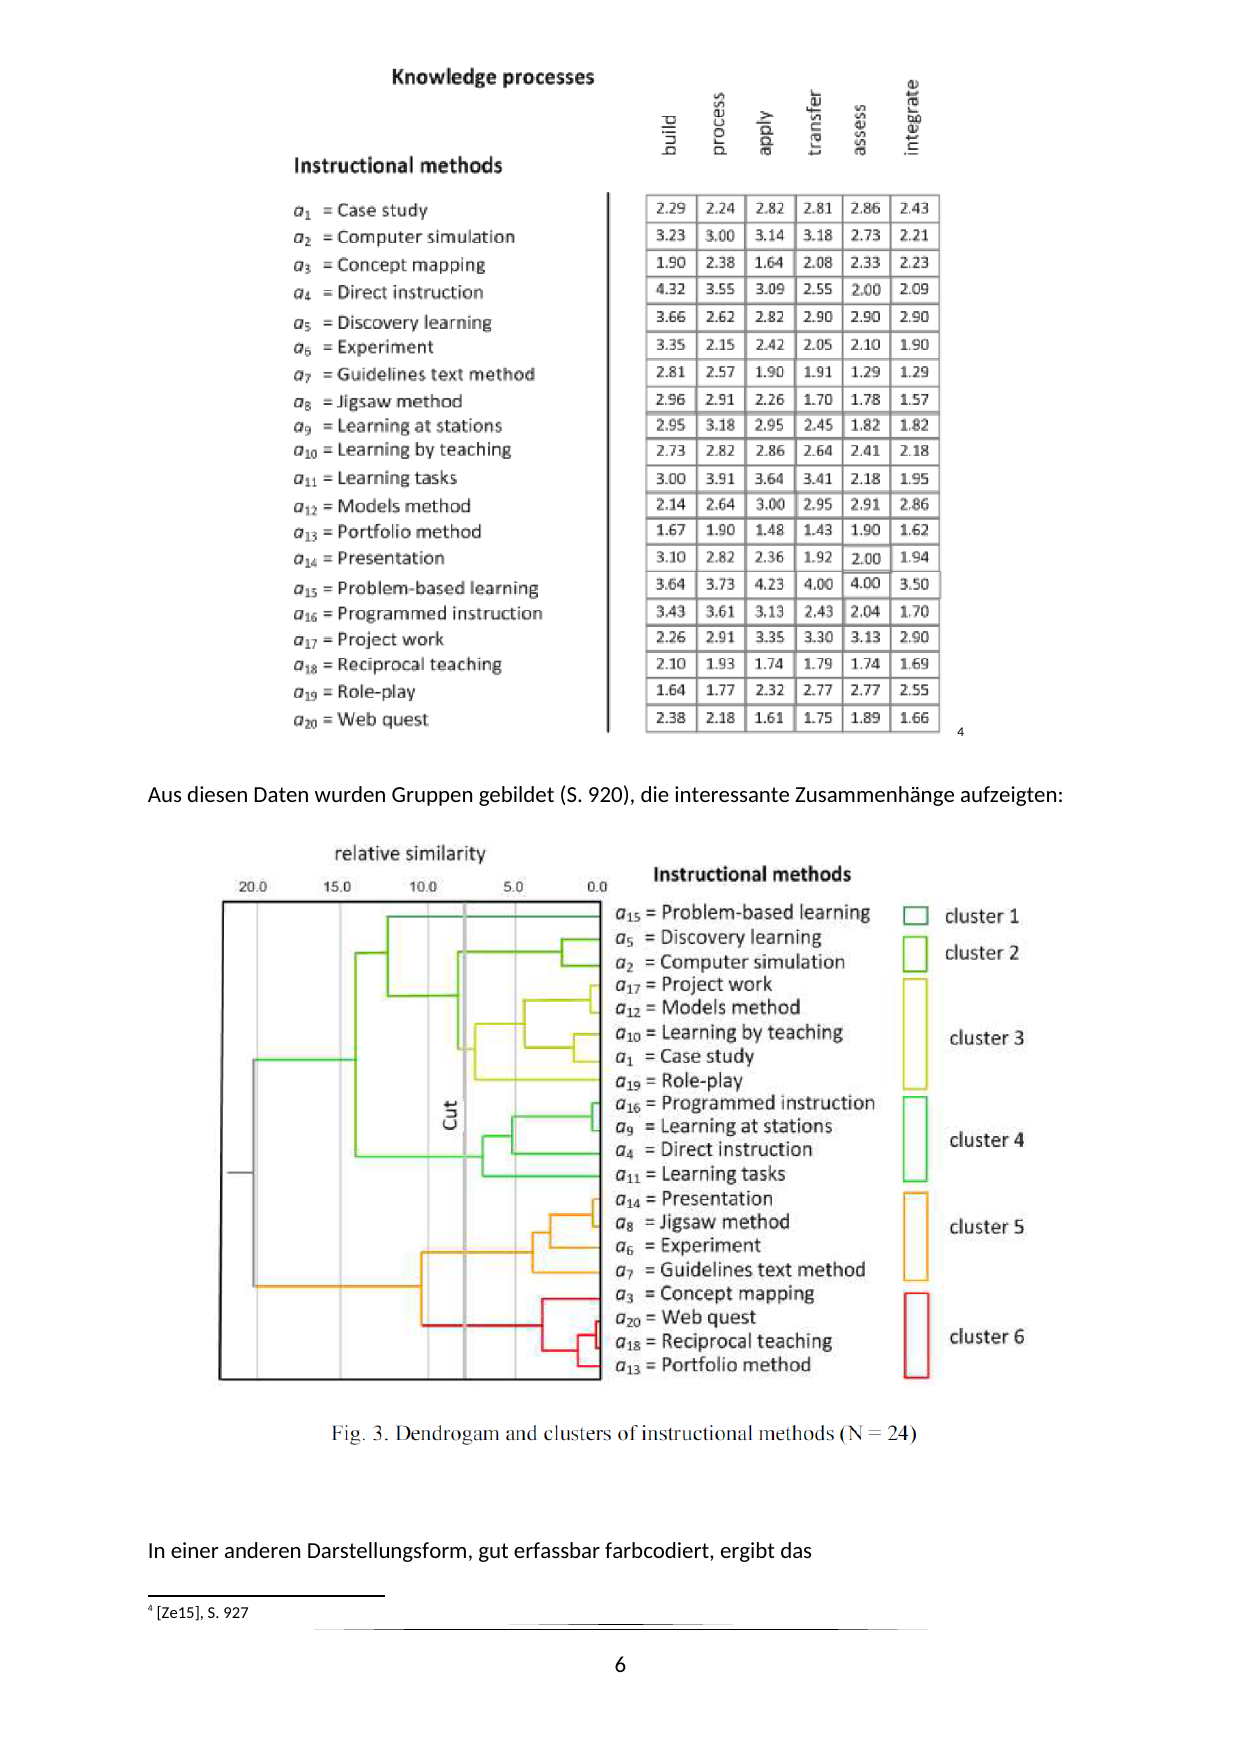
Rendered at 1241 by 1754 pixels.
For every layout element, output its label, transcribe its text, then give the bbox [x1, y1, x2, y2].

text In einer anderen Darstellungsform, gut erfassbar farbcodiert, ergibt das [148, 1536, 1092, 1564]
text [Ze15], S. 927 [148, 1602, 1092, 1623]
picture [205, 835, 1035, 1452]
picture [276, 59, 958, 746]
text Aus diesen Daten wurden Gruppen gebildet (S. 920), die interessante Zusammenhänge aufzeigten: [148, 780, 1092, 808]
